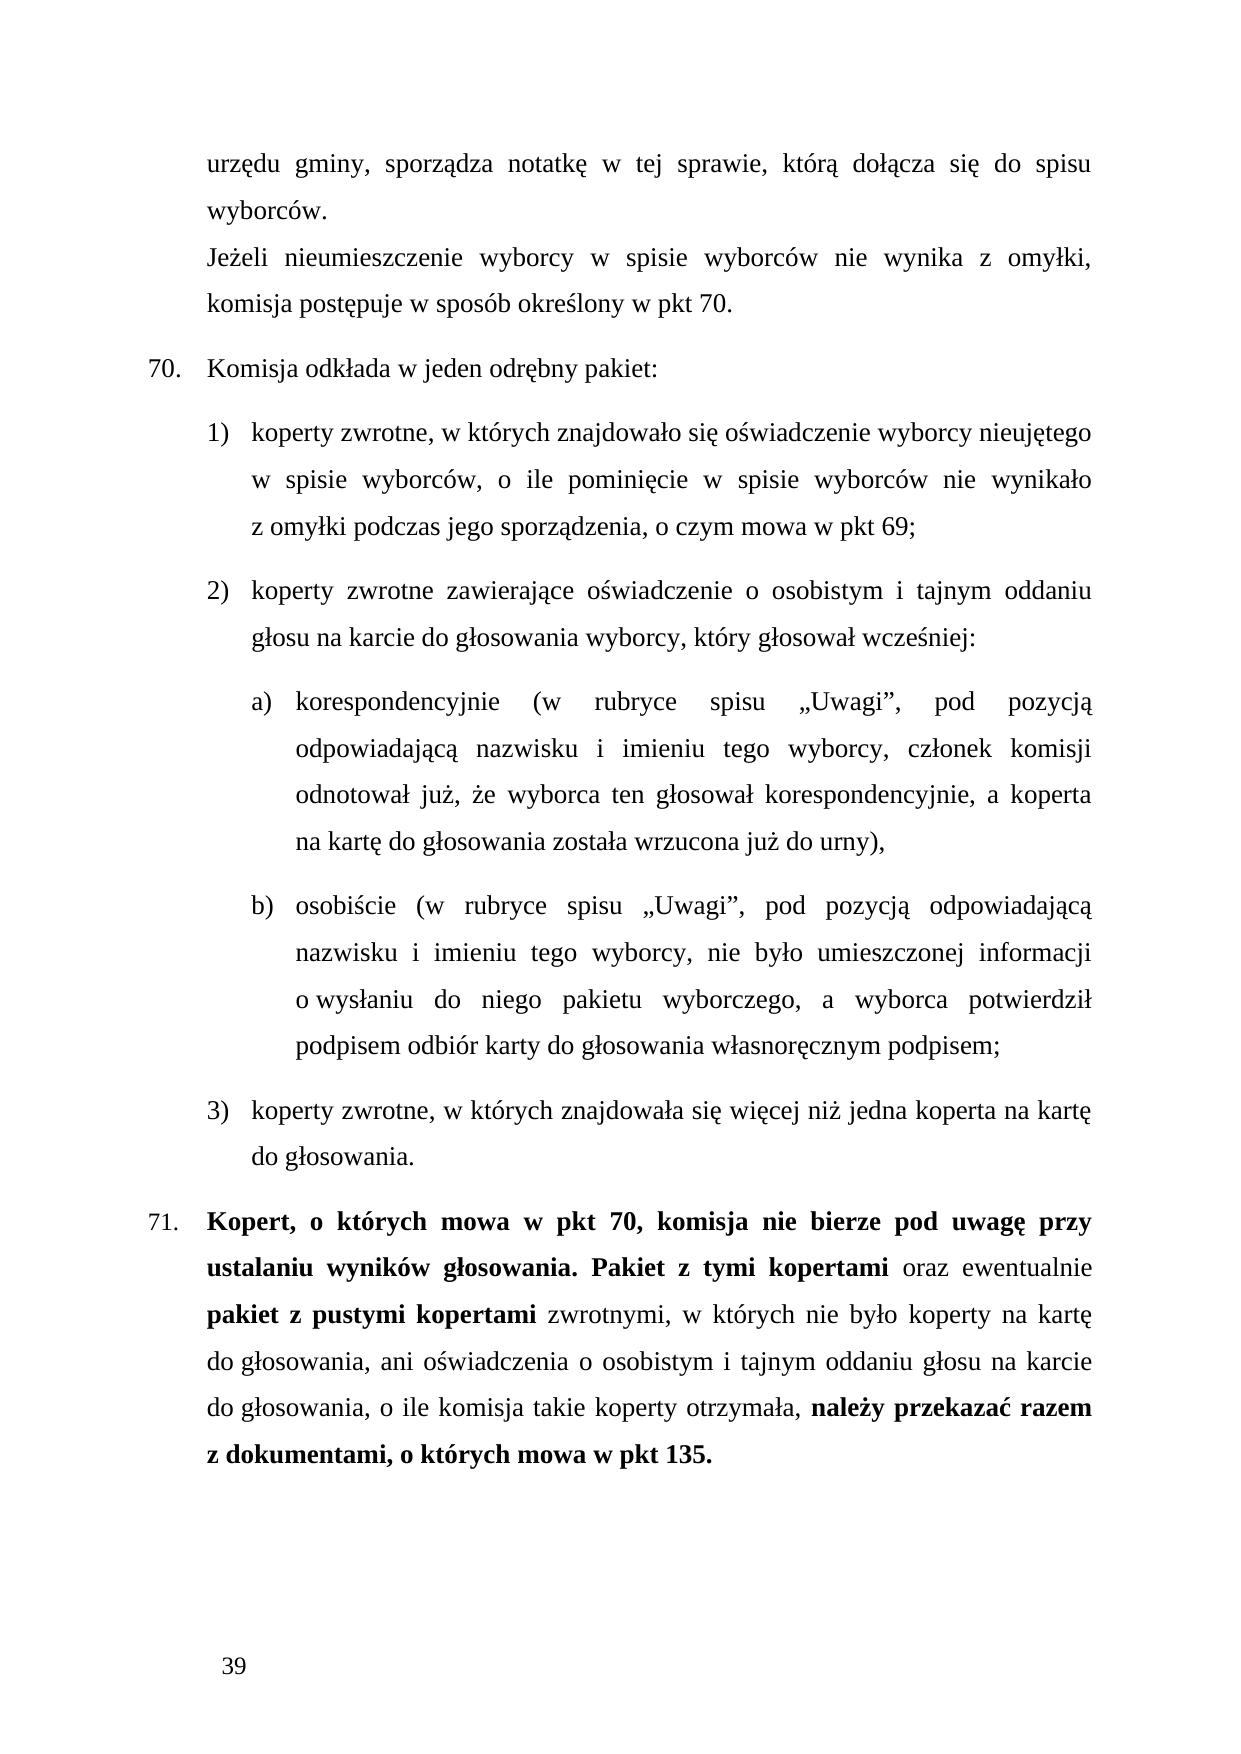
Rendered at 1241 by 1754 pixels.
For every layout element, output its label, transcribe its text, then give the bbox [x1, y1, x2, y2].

list Kopert, o których mowa w pkt 70, komisja nie bierze pod uwagę przy ustalaniu wyników głosowania. Pakiet z tymi kopertami oraz ewentualnie pakiet z pustymi kopertami zwrotnymi, w których nie było koperty na kartę do głosowania, ani oświadczenia o osobistym i tajnym oddaniu głosu na karcie do głosowania, o ile komisja takie koperty otrzymała, należy przekazać razem z dokumentami, o których mowa w pkt 135. [148, 1205, 1093, 1469]
list Komisja odkłada w jeden odrębny pakiet: [148, 352, 1093, 383]
list urzędu gminy, sporządza notatkę w tej sprawie, którą dołącza się do spisu wyborców. [148, 148, 1093, 225]
list korespondencyjnie (w rubryce spisu „Uwagi”, pod pozycją odpowiadającą nazwisku i imieniu tego wyborcy, członek komisji odnotował już, że wyborca ten głosował korespondencyjnie, a koperta na kartę do głosowania została wrzucona już do urny), [251, 685, 1093, 856]
list osobiście (w rubryce spisu „Uwagi”, pod pozycją odpowiadającą nazwisku i imieniu tego wyborcy, nie było umieszczonej informacji o wysłaniu do niego pakietu wyborczego, a wyborca potwierdził podpisem odbiór karty do głosowania własnoręcznym podpisem; [251, 889, 1093, 1061]
list koperty zwrotne, w których znajdowało się oświadczenie wyborcy nieujętego w spisie wyborców, o ile pominięcie w spisie wyborców nie wynikało z omyłki podczas jego sporządzenia, o czym mowa w pkt 69; [207, 416, 1093, 541]
list koperty zwrotne zawierające oświadczenie o osobistym i tajnym oddaniu głosu na karcie do głosowania wyborcy, który głosował wcześniej: [207, 574, 1093, 652]
list koperty zwrotne, w których znajdowała się więcej niż jedna koperta na kartę do głosowania. [207, 1094, 1093, 1172]
list Jeżeli nieumieszczenie wyborcy w spisie wyborców nie wynika z omyłki, komisja postępuje w sposób określony w pkt 70. [207, 241, 1093, 319]
